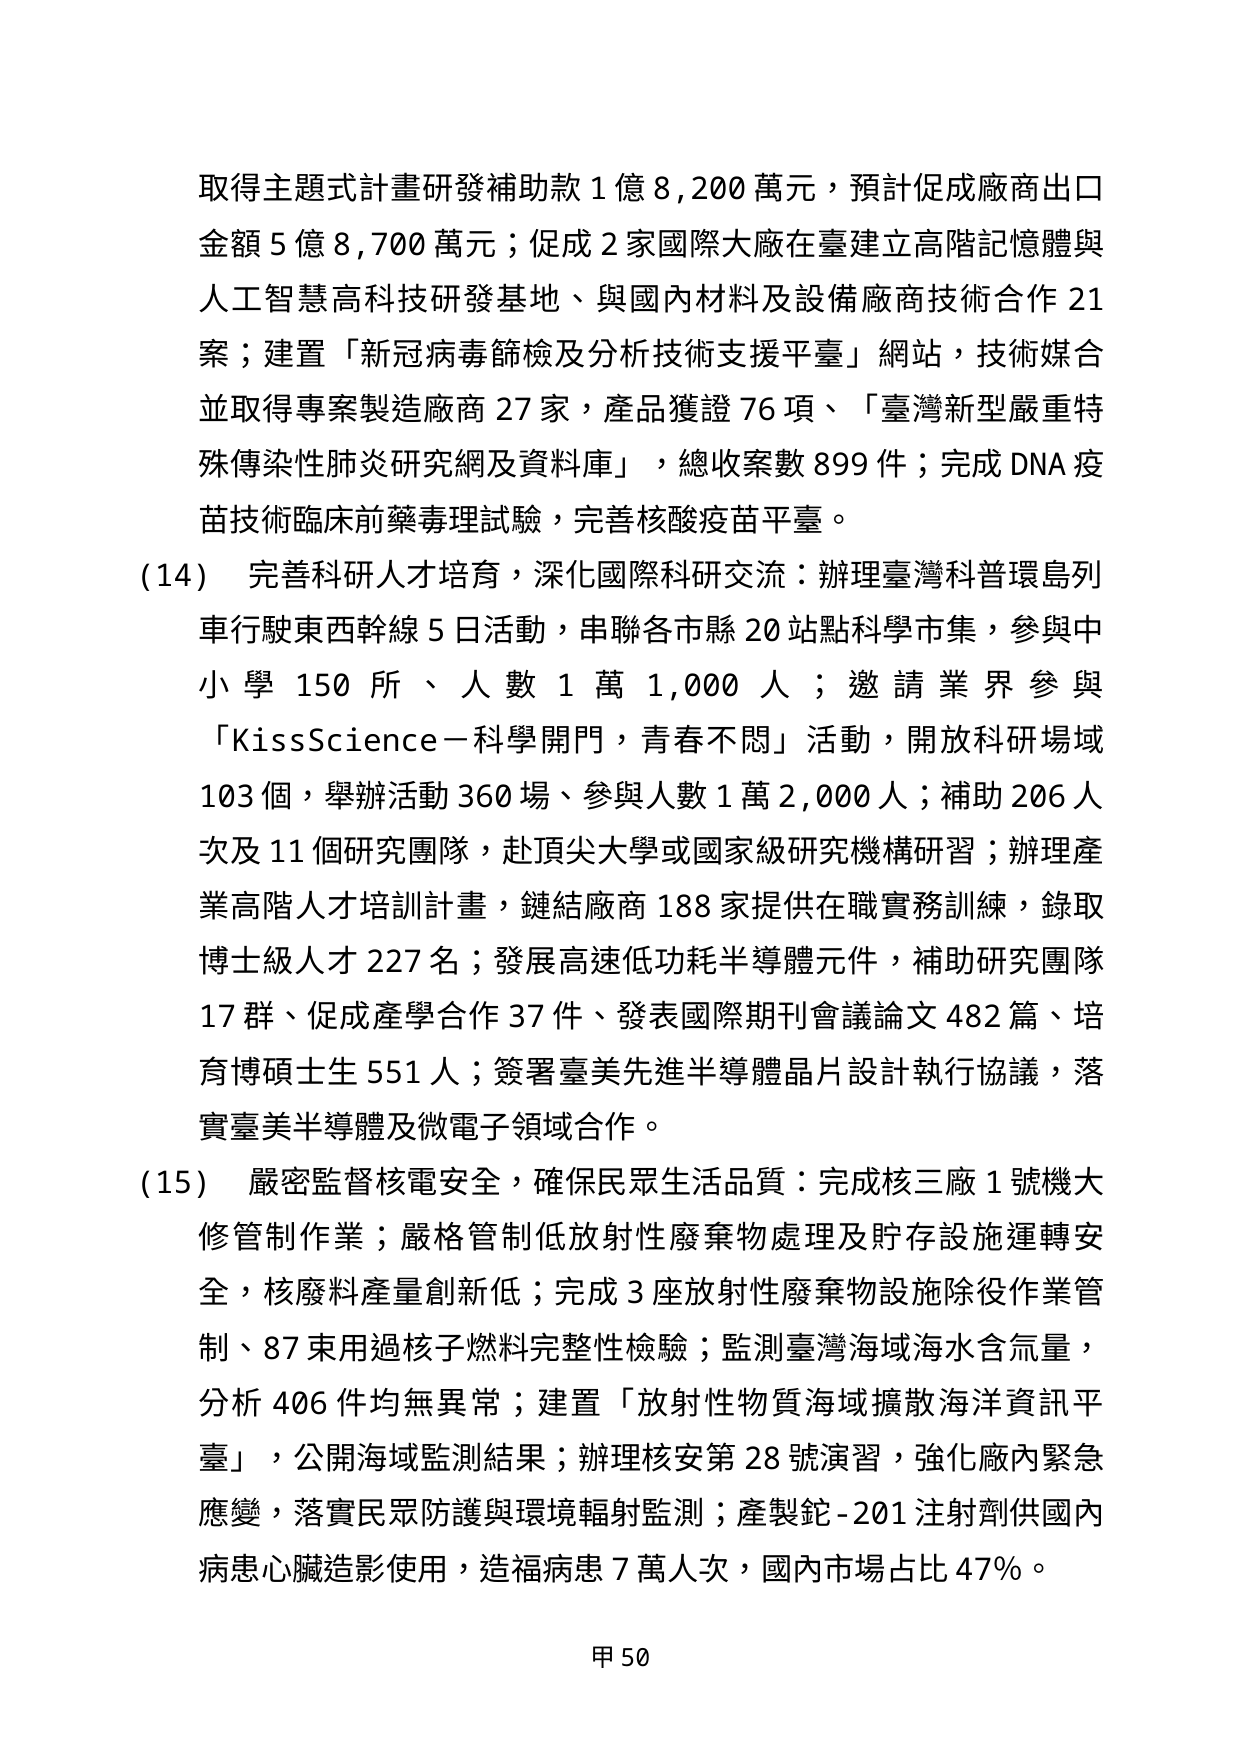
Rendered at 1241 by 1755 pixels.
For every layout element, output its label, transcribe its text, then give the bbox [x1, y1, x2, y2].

list 嚴密監督核電安全，確保民眾生活品質：完成核三廠1號機大修管制作業；嚴格管制低放射性廢棄物處理及貯存設施運轉安全，核廢料產量創新低；完成3座放射性廢棄物設施除役作業管制、87束用過核子燃料完整性檢驗；監測臺灣海域海水含氚量，分析406件均無異常；建置「放射性物質海域擴散海洋資訊平臺」，公開海域監測結果；辦理核安第28號演習，強化廠內緊急應變，落實民眾防護與環境輻射監測；產製鉈-201注射劑供國內病患心臟造影使用，造福病患7萬人次，國內市場占比47％。 [136, 1149, 1104, 1591]
list 取得主題式計畫研發補助款1億8,200萬元，預計促成廠商出口金額5億8,700萬元；促成2家國際大廠在臺建立高階記憶體與人工智慧高科技研發基地、與國內材料及設備廠商技術合作21案；建置「新冠病毒篩檢及分析技術支援平臺」網站，技術媒合並取得專案製造廠商27家，產品獲證76項、「臺灣新型嚴重特殊傳染性肺炎研究網及資料庫」，總收案數899件；完成DNA疫苗技術臨床前藥毒理試驗，完善核酸疫苗平臺。 [136, 156, 1104, 542]
list 完善科研人才培育，深化國際科研交流：辦理臺灣科普環島列車行駛東西幹線5日活動，串聯各市縣20站點科學市集，參與中小學150所、人數1萬1,000人；邀請業界參與「KissScience－科學開門，青春不悶」活動，開放科研場域103個，舉辦活動360場、參與人數1萬2,000人；補助206人次及11個研究團隊，赴頂尖大學或國家級研究機構研習；辦理產業高階人才培訓計畫，鏈結廠商188家提供在職實務訓練，錄取博士級人才227名；發展高速低功耗半導體元件，補助研究團隊17群、促成產學合作37件、發表國際期刊會議論文482篇、培育博碩士生551人；簽署臺美先進半導體晶片設計執行協議，落實臺美半導體及微電子領域合作。 [136, 542, 1104, 1149]
